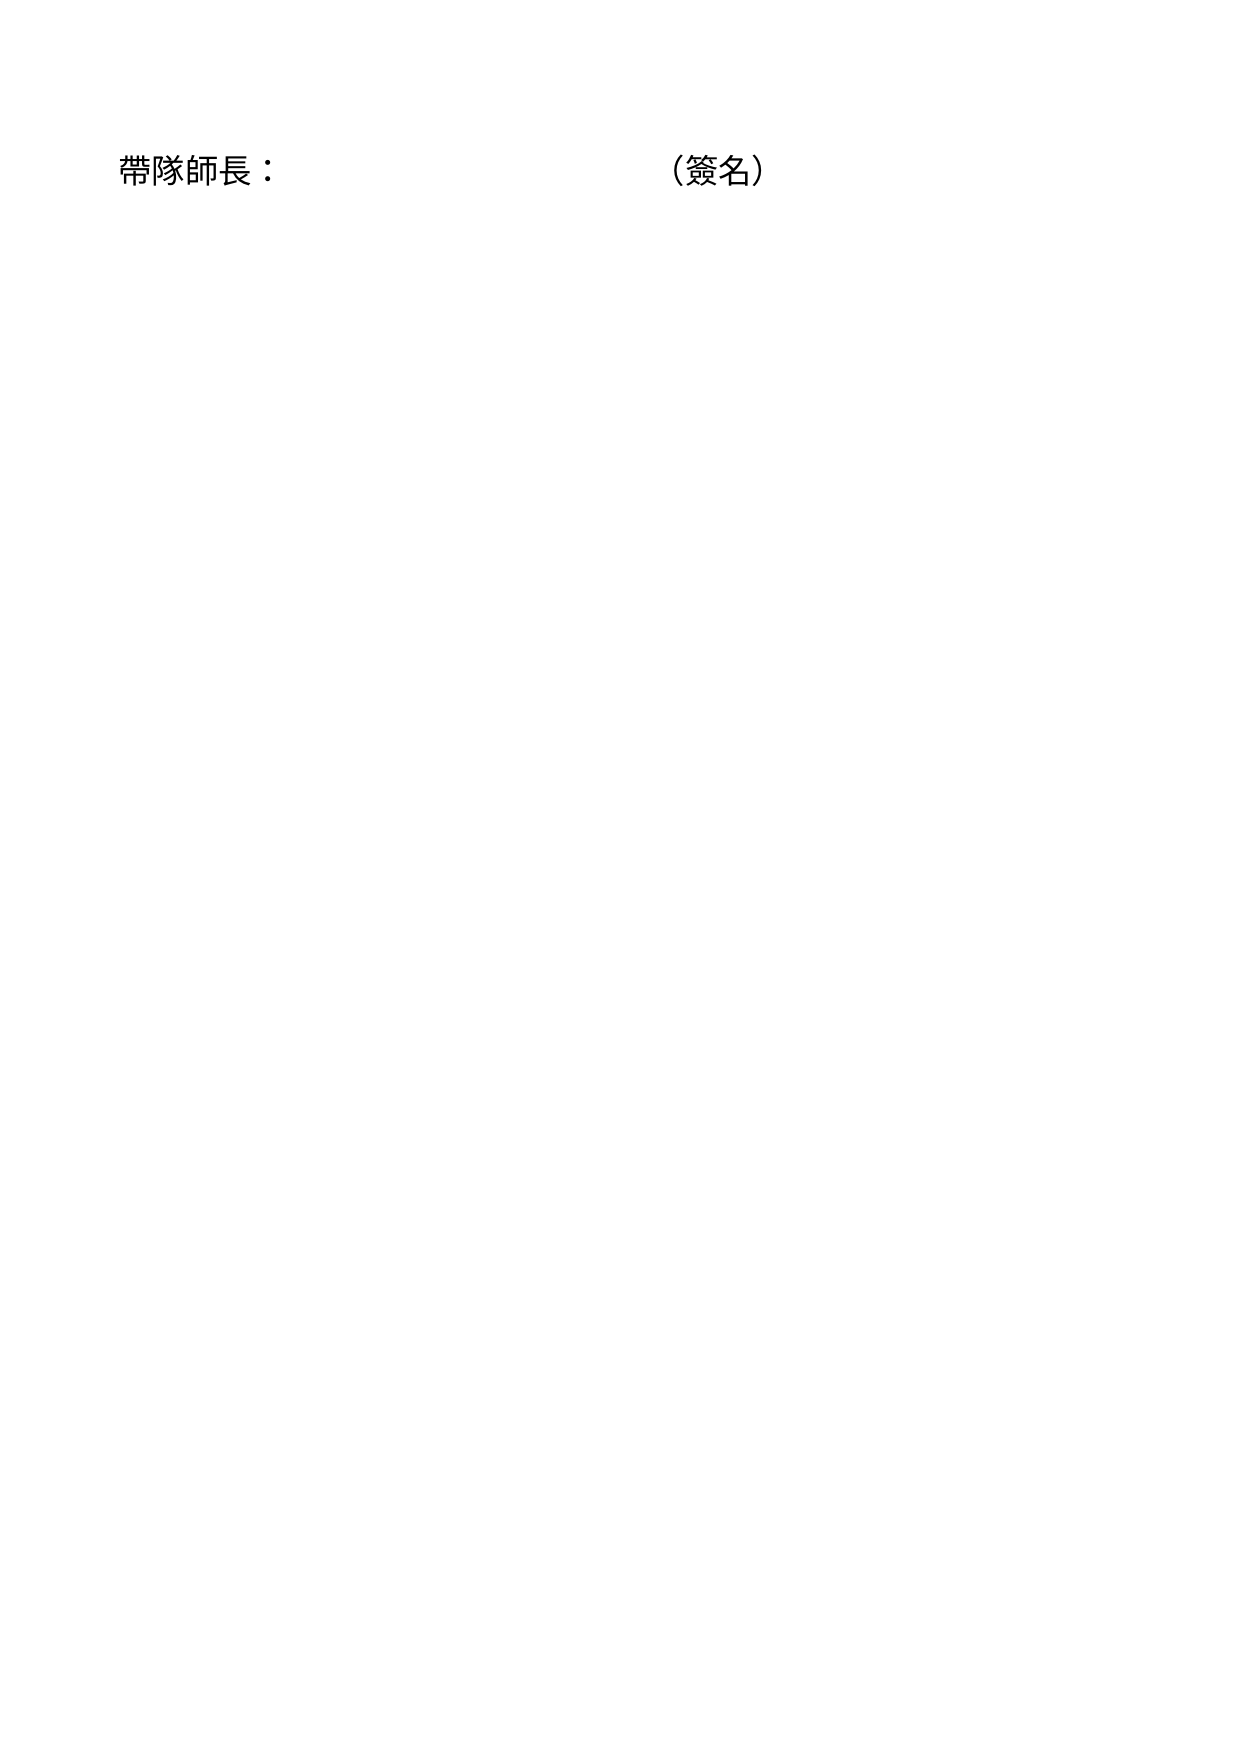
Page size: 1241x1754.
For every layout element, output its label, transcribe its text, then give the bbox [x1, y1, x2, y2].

text 帶隊師長： （簽名） [118, 127, 1122, 189]
